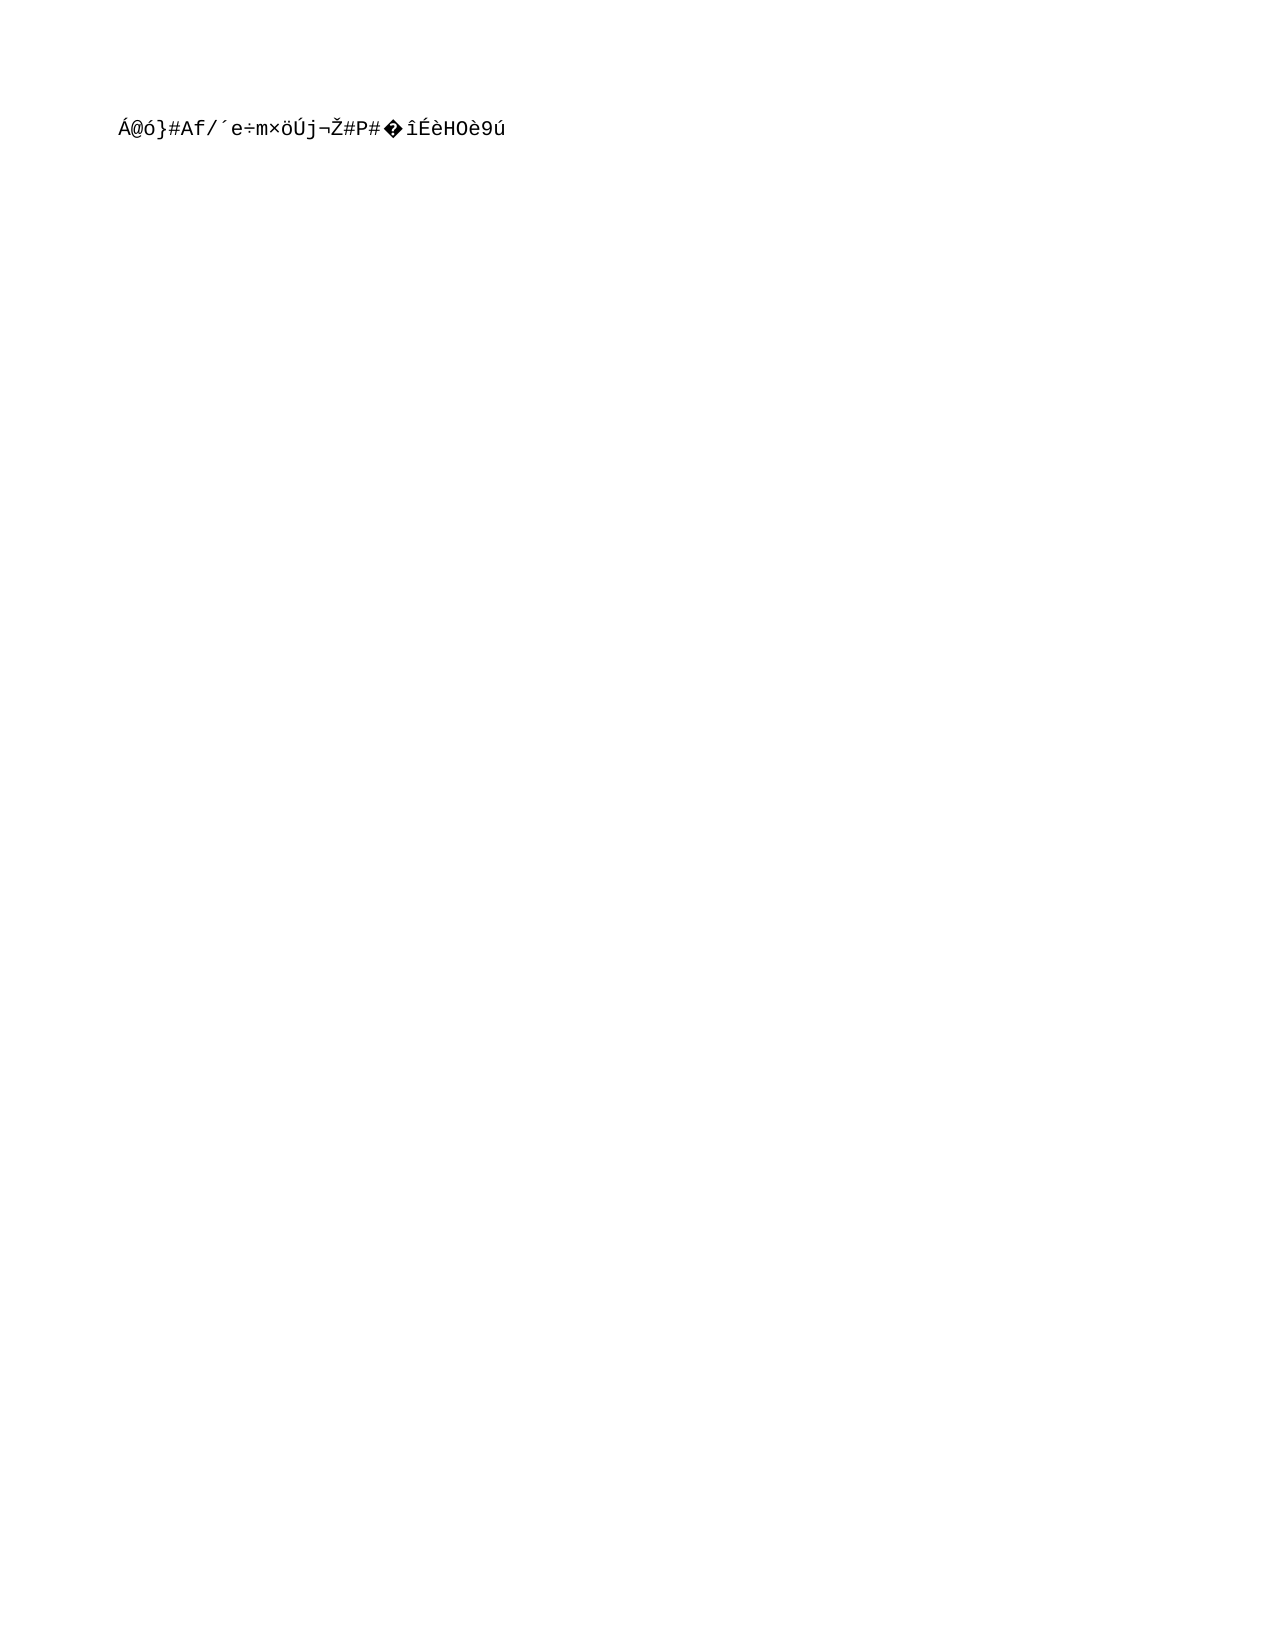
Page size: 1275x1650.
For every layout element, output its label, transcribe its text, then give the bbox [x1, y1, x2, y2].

text Á@ó}#Af/´e÷m×öÚj¬Ž#P#�îÉèHOè9ú [118, 118, 1157, 142]
